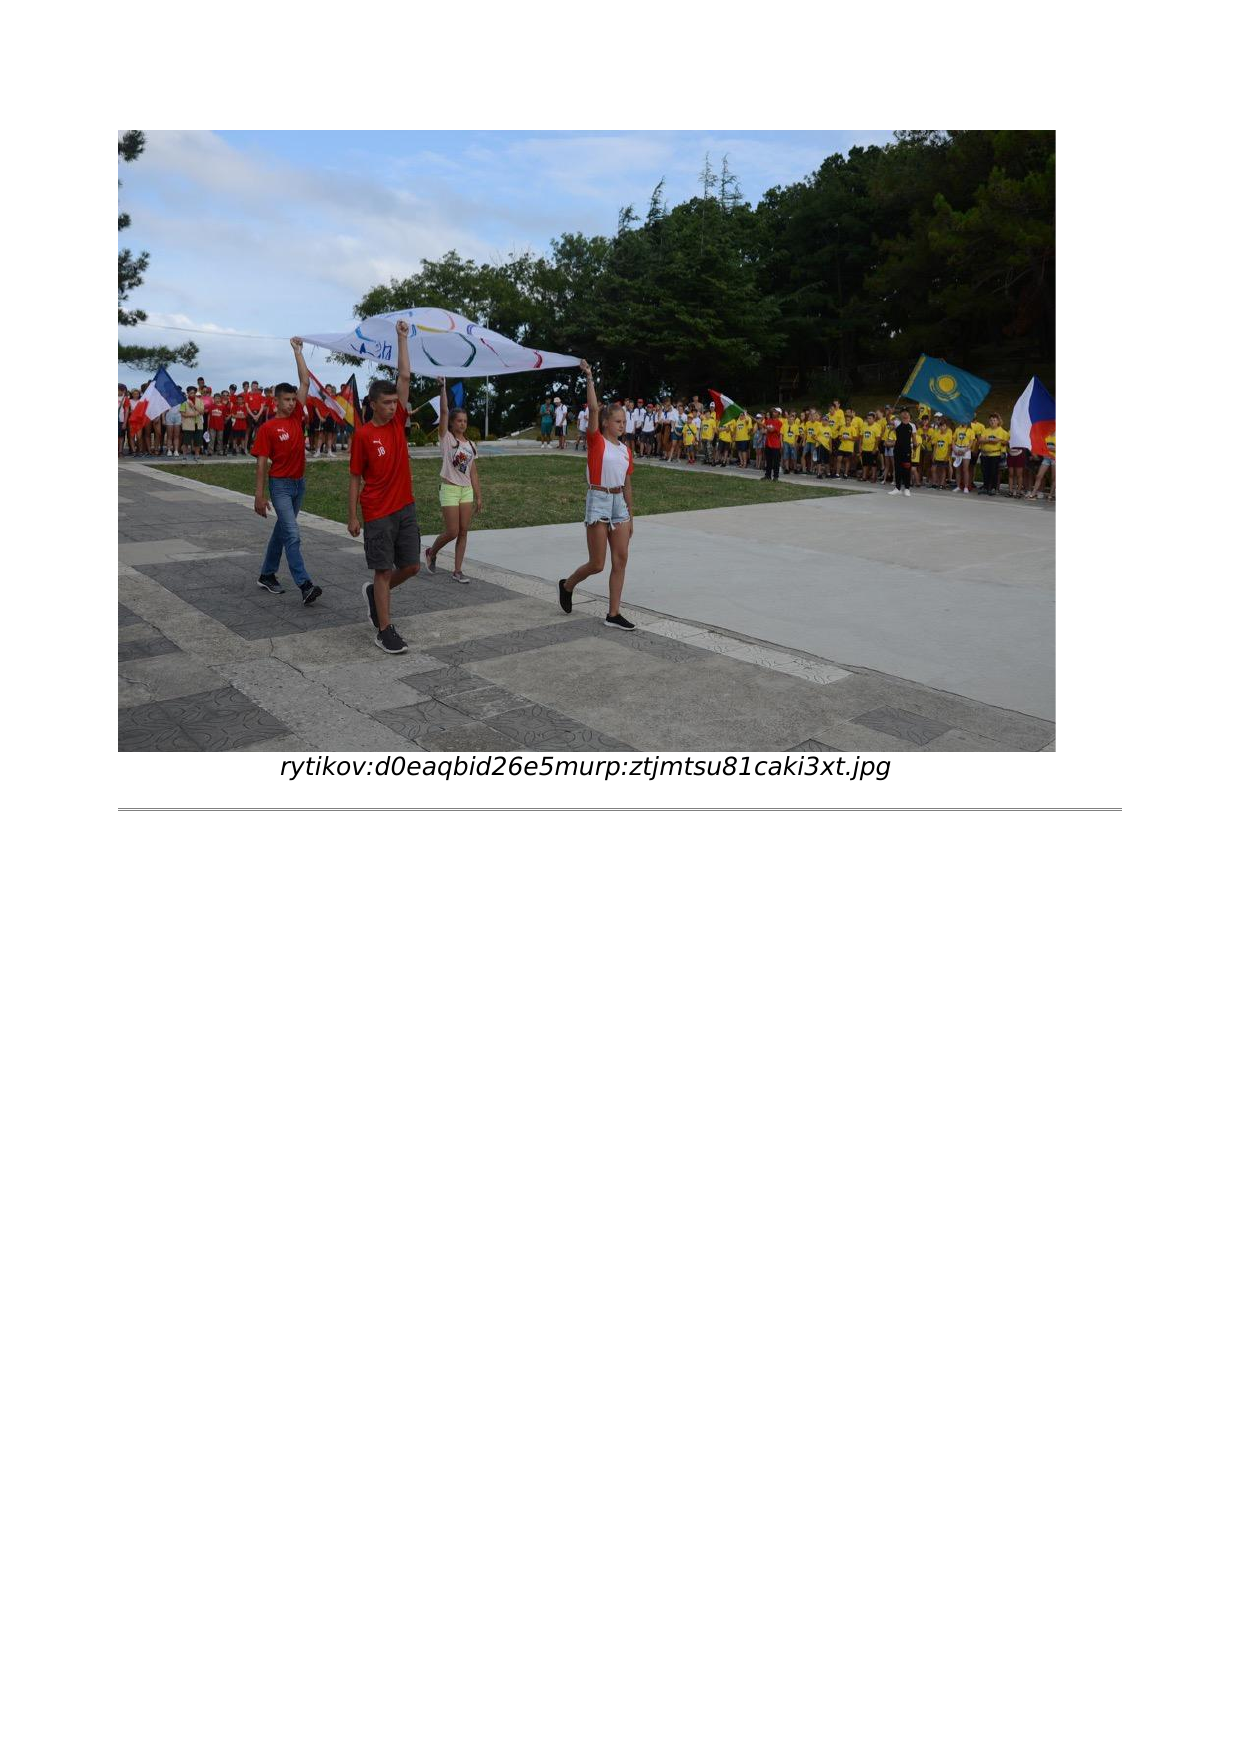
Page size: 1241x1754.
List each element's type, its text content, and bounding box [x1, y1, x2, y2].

picture [118, 130, 1056, 752]
text rytikov:d0eaqbid26e5murp:ztjmtsu81caki3xt.jpg [118, 752, 1056, 781]
